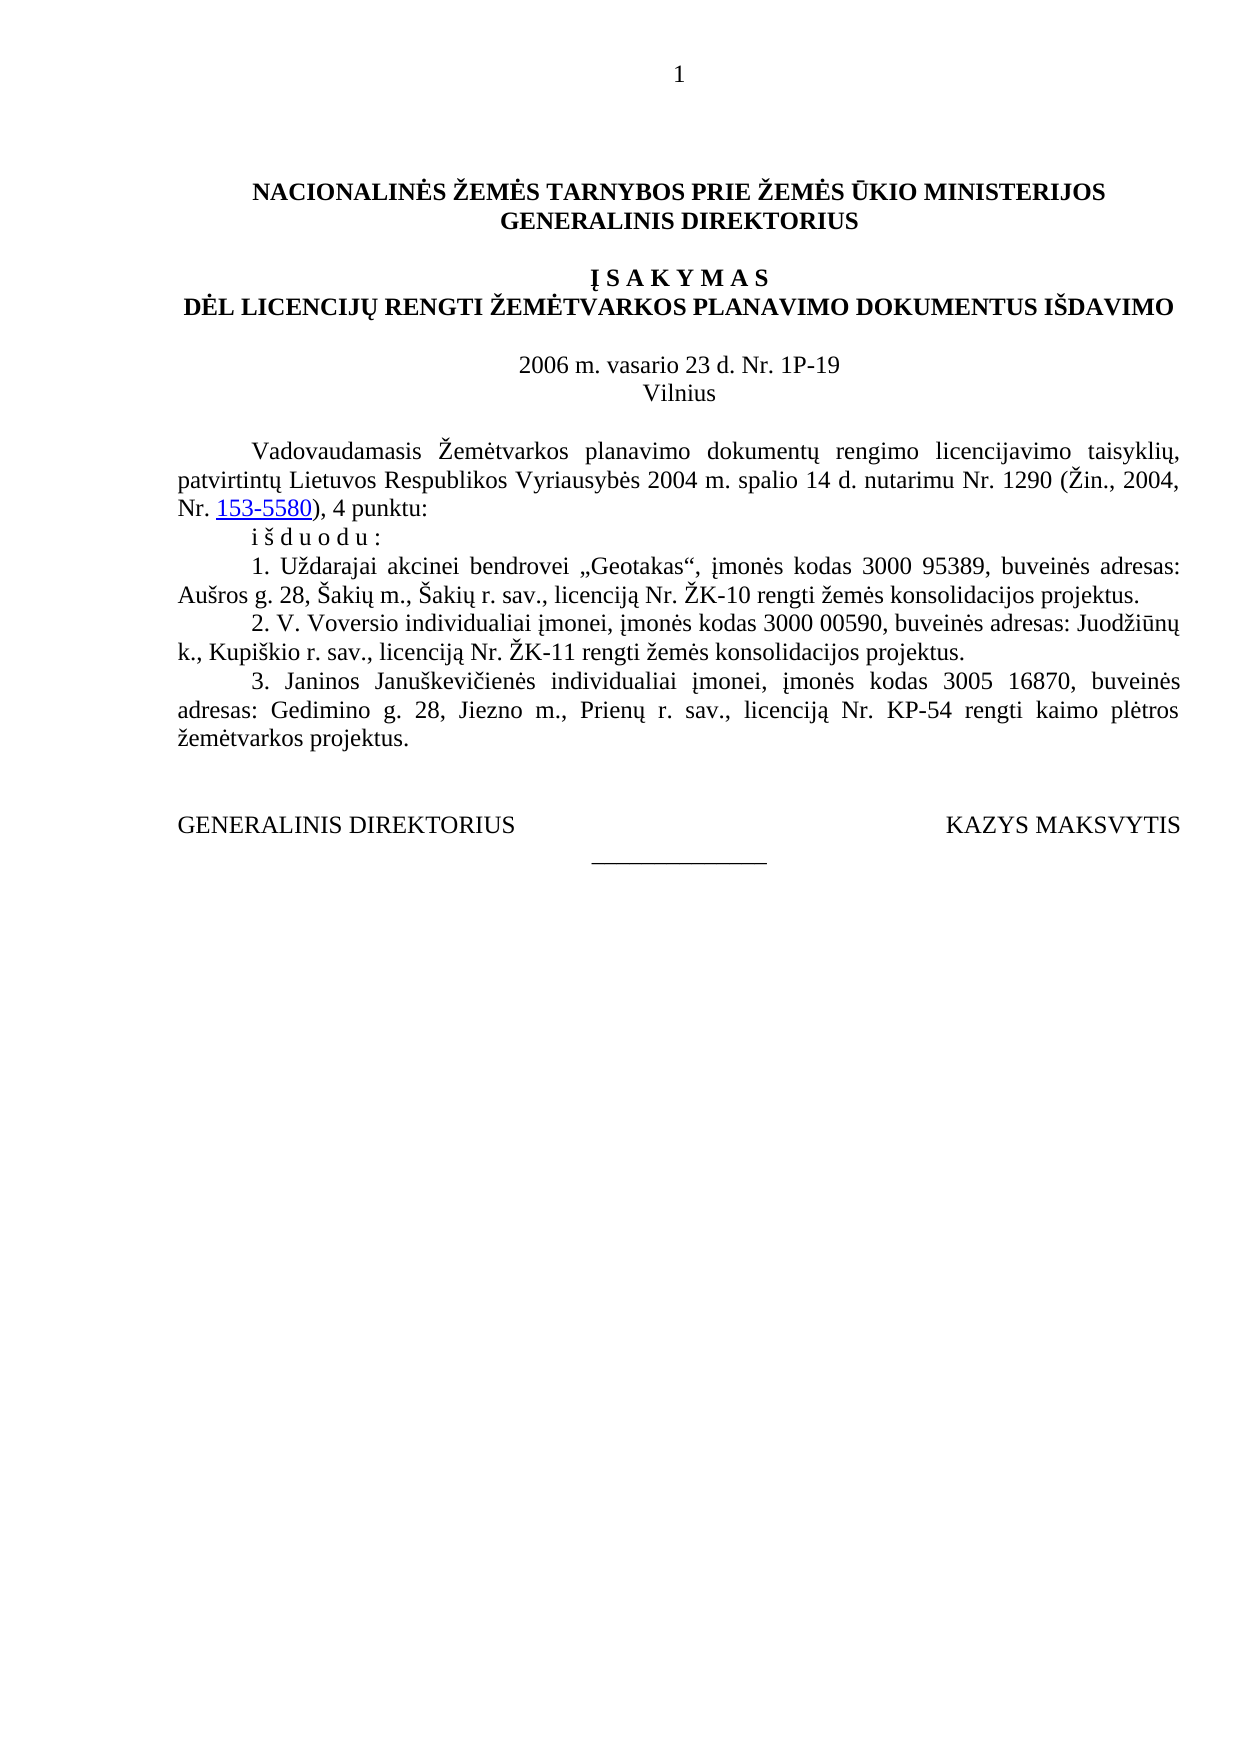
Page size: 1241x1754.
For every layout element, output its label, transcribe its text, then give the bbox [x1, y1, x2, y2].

text NACIONALINĖS ŽEMĖS TARNYBOS PRIE ŽEMĖS ŪKIO MINISTERIJOS GENERALINIS DIREKTORIUS [177, 177, 1181, 235]
text Vilnius [177, 378, 1181, 407]
text ______________ [177, 838, 1181, 867]
text 2. V. Voversio individualiai įmonei, įmonės kodas 3000 00590, buveinės adresas: Juodžiūnų k., Kupiškio r. sav., licenciją Nr. ŽK-11 rengti žemės konsolidacijos projektus. [177, 608, 1181, 666]
text Vadovaudamasis Žemėtvarkos planavimo dokumentų rengimo licencijavimo taisyklių, patvirtintų Lietuvos Respublikos Vyriausybės 2004 m. spalio 14 d. nutarimu Nr. 1290 (Žin., 2004, Nr. 153-5580), 4 punktu: [177, 436, 1181, 522]
text DĖL LICENCIJŲ RENGTI ŽEMĖTVARKOS PLANAVIMO DOKUMENTUS IŠDAVIMO [177, 292, 1181, 321]
text 2006 m. vasario 23 d. Nr. 1P-19 [177, 350, 1181, 378]
text GENERALINIS DIREKTORIUS KAZYS MAKSVYTIS [177, 810, 1181, 838]
text išduodu: [177, 522, 1181, 551]
text 1. Uždarajai akcinei bendrovei „Geotakas“, įmonės kodas 3000 95389, buveinės adresas: Aušros g. 28, Šakių m., Šakių r. sav., licenciją Nr. ŽK-10 rengti žemės konsolidacijos projektus. [177, 551, 1181, 608]
text 3. Janinos Januškevičienės individualiai įmonei, įmonės kodas 3005 16870, buveinės adresas: Gedimino g. 28, Jiezno m., Prienų r. sav., licenciją Nr. KP-54 rengti kaimo plėtros žemėtvarkos projektus. [177, 666, 1181, 752]
text Į S A K Y M A S [177, 263, 1181, 292]
